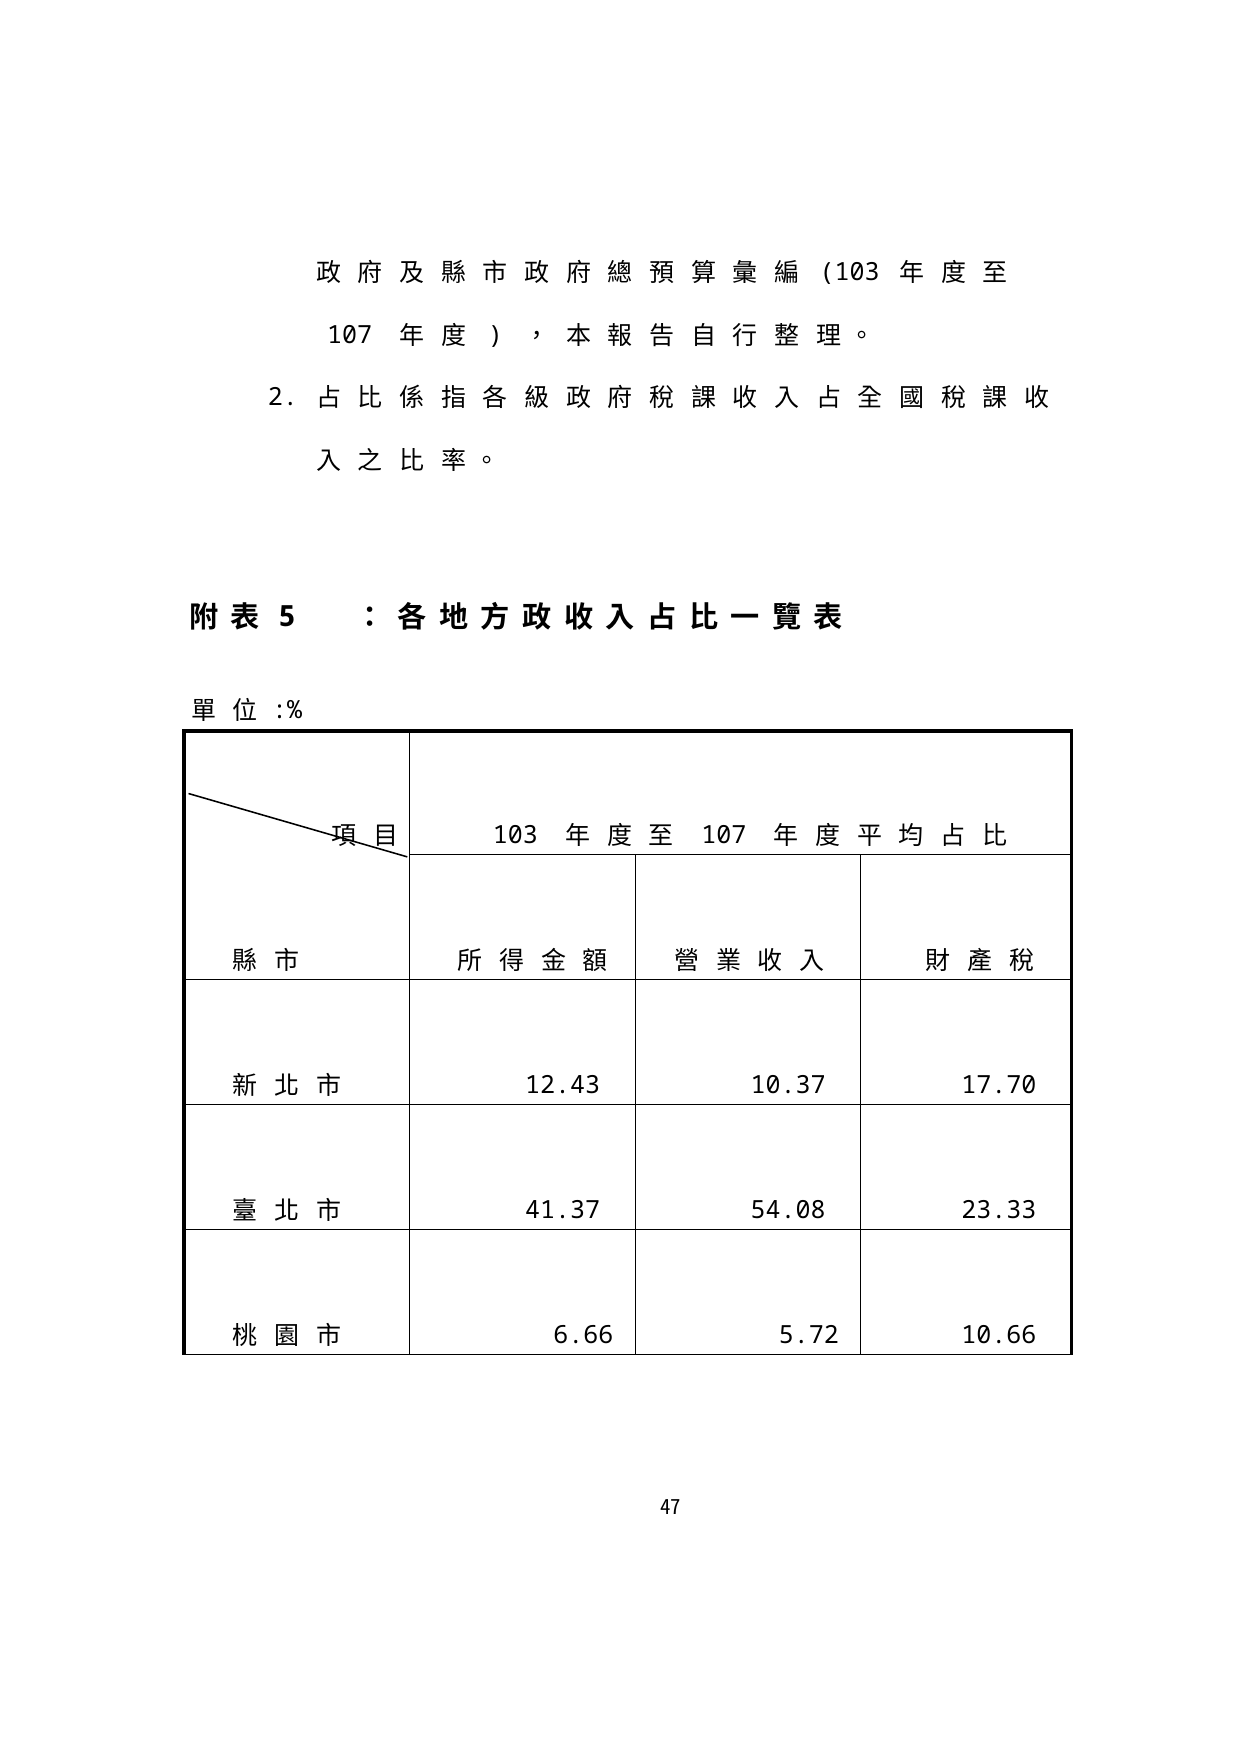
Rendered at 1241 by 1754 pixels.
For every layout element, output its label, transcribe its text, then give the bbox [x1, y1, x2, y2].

text 附表5：各地方政收入占比一覽表 單位:% [183, 542, 1058, 729]
table_cell 6.66 [410, 1230, 635, 1354]
table_cell 所得金額 [410, 855, 635, 979]
table_cell 10.66 [861, 1230, 1070, 1354]
text 政府及縣市政府總預算彙編(103年度至107年度)，本報告自行整理。 [183, 229, 1058, 354]
table_cell 5.72 [636, 1230, 860, 1354]
table_cell 新北市 [186, 980, 409, 1104]
table_cell 臺北市 [186, 1105, 409, 1229]
table_cell 54.08 [636, 1105, 860, 1229]
table_cell 12.43 [410, 980, 635, 1104]
table_cell 23.33 [861, 1105, 1070, 1229]
table_cell 縣市 [186, 854, 409, 979]
table_cell 桃園市 [186, 1230, 409, 1354]
table_cell 營業收入 [636, 855, 860, 979]
text 2.占比係指各級政府稅課收入占全國稅課收入之比率。 [183, 354, 1058, 479]
table_cell 財產稅 [861, 855, 1070, 979]
table_header 項目 [186, 733, 409, 854]
table_cell 10.37 [636, 980, 860, 1104]
table_cell 41.37 [410, 1105, 635, 1229]
table_cell 17.70 [861, 980, 1070, 1104]
table_header 103年度至107年度平均占比 [410, 733, 1070, 854]
